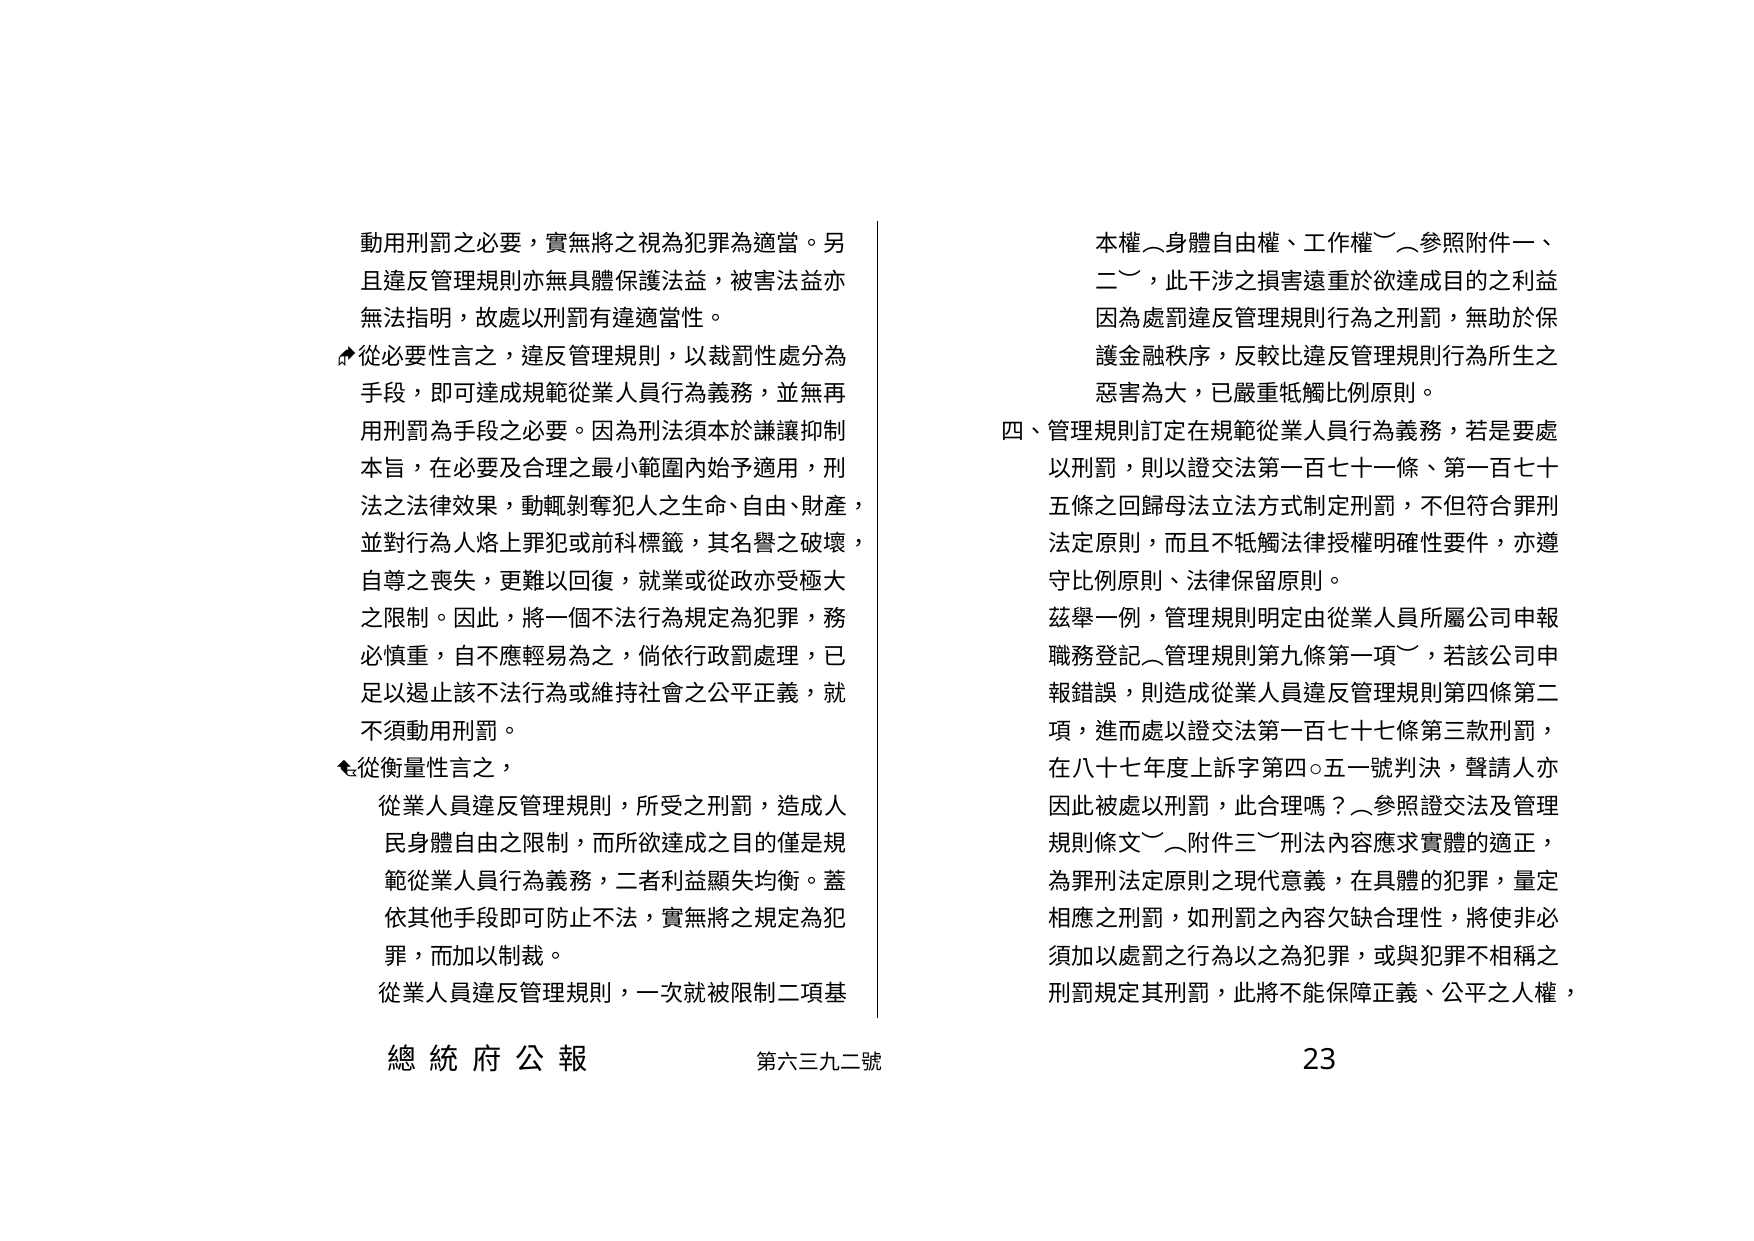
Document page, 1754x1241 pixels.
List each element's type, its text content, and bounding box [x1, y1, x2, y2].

text 動用刑罰之必要，實無將之視為犯罪為適當。另且違反管理規則亦無具體保護法益，被害法益亦無法指明，故處以刑罰有違適當性。 [337, 222, 847, 334]
text 從業人員違反管理規則，一次就被限制二項基本權︵身體自由權、工作權︶︵參照附件一、二︶，此干涉之損害遠重於欲達成目的之利益，因為處罰違反管理規則行為之刑罰，無助於保護金融秩序，反較比違反管理規則行為所生之惡害為大，已嚴重牴觸比例原則。 [1072, 222, 1559, 409]
text 茲舉一例，管理規則明定由從業人員所屬公司申報職務登記︵管理規則第九條第一項︶，若該公司申報錯誤，則造成從業人員違反管理規則第四條第二項，進而處以證交法第一百七十七條第三款刑罰，在八十七年度上訴字第四○五一號判決，聲請人亦因此被處以刑罰，此合理嗎？︵參照證交法及管理規則條文︶︵附件三︶刑法內容應求實體的適正，為罪刑法定原則之現代意義，在具體的犯罪，量定相應之刑罰，如刑罰之內容欠缺合理性，將使非必須加以處罰之行為以之為犯罪，或與犯罪不相稱之刑罰規定其刑罰，此將不能保障正義、公平之人權，而違反罪刑法定原則之本旨。蓋不問法律之內容是否適正之罪刑法定原則，雖能從法院之恣意，保護國民之自由，卻不能自立法者之恣意，以保護國民。此為實質的正當程序︵substantive due process︶之真諦。違反實質的正當程序，就是牴觸憲法第八條第一項。管理規則並未區分何種行為規範應該予之何種法律效果，僅於該規則第二十條含混規定法律效果，而處以證交法第一百七十七條第三款刑罰，已違反罪刑法定原則，並牴觸憲法第八條第一項、第二十二條、第二十三條。蓋罪刑法定原則在現代司法審查制度下，法院非僅受法律之拘束，尚且審查立法內容之合法性，罪刑法定原則已從保障人權之形式原理，轉變為實質原理。 [1048, 597, 1559, 1009]
text 從業人員違反管理規則，一次就被限制二項基本權︵身體自由權、工作權︶︵參照附件一、二︶，此干涉之損害遠重於欲達成目的之利益，因為處罰違反管理規則行為之刑罰，無助於保護金融秩序，反較比違反管理規則行為所生之惡害為大，已嚴重牴觸比例原則。 [360, 972, 847, 1009]
text 從衡量性言之， [337, 747, 847, 784]
text 四、管理規則訂定在規範從業人員行為義務，若是要處以刑罰，則以證交法第一百七十一條、第一百七十五條之回歸母法立法方式制定刑罰，不但符合罪刑法定原則，而且不牴觸法律授權明確性要件，亦遵守比例原則、法律保留原則。 [1001, 409, 1559, 597]
text 從業人員違反管理規則，所受之刑罰，造成人民身體自由之限制，而所欲達成之目的僅是規範從業人員行為義務，二者利益顯失均衡。蓋依其他手段即可防止不法，實無將之規定為犯罪，而加以制裁。 [360, 784, 847, 972]
text 從必要性言之，違反管理規則，以裁罰性處分為手段，即可達成規範從業人員行為義務，並無再用刑罰為手段之必要。因為刑法須本於謙讓抑制本旨，在必要及合理之最小範圍內始予適用，刑法之法律效果，動輒剝奪犯人之生命、自由、財產，並對行為人烙上罪犯或前科標籤，其名譽之破壞，自尊之喪失，更難以回復，就業或從政亦受極大之限制。因此，將一個不法行為規定為犯罪，務必慎重，自不應輕易為之，倘依行政罰處理，已足以遏止該不法行為或維持社會之公平正義，就不須動用刑罰。 [337, 334, 847, 747]
